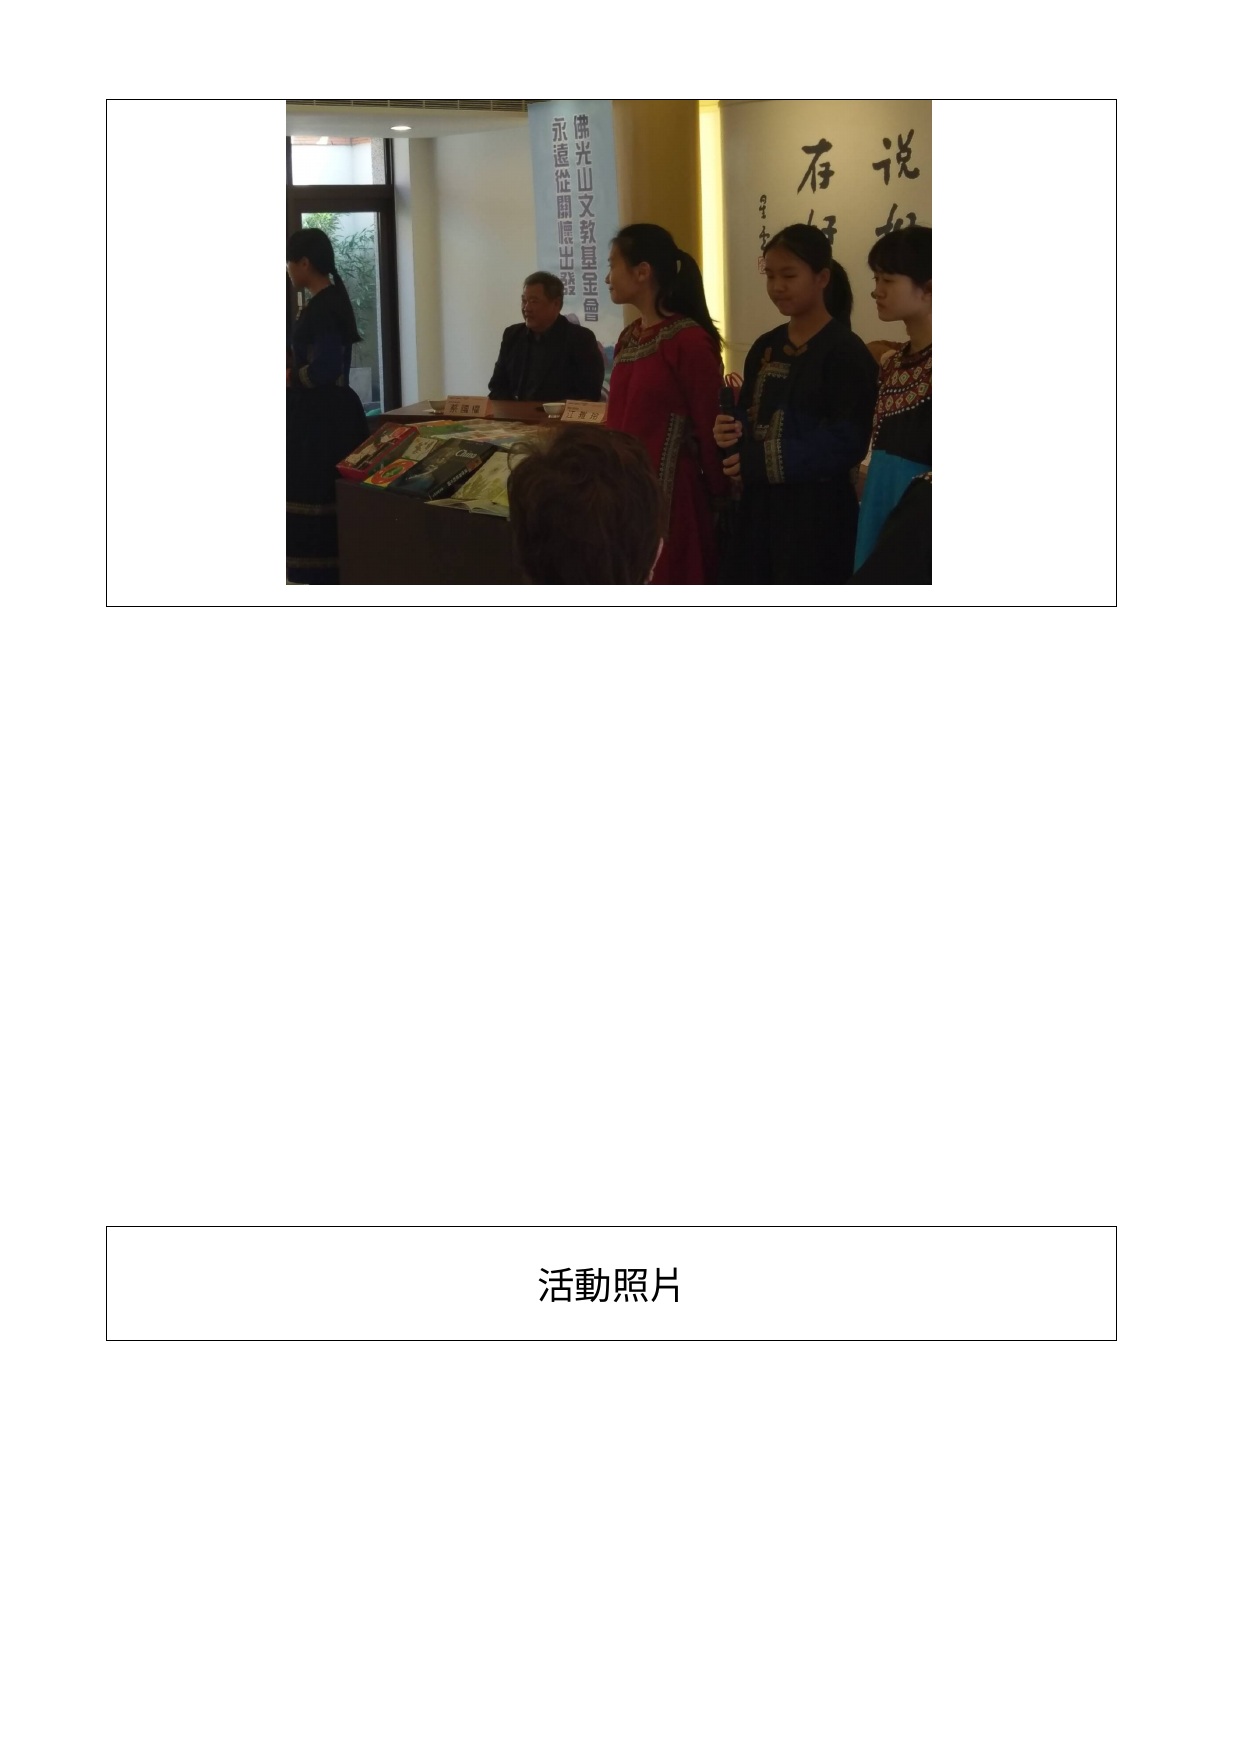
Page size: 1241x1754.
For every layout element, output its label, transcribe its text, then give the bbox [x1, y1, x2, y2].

table_cell [107, 100, 1116, 606]
table_header 活動照片 [107, 1227, 1116, 1339]
picture [286, 100, 932, 585]
